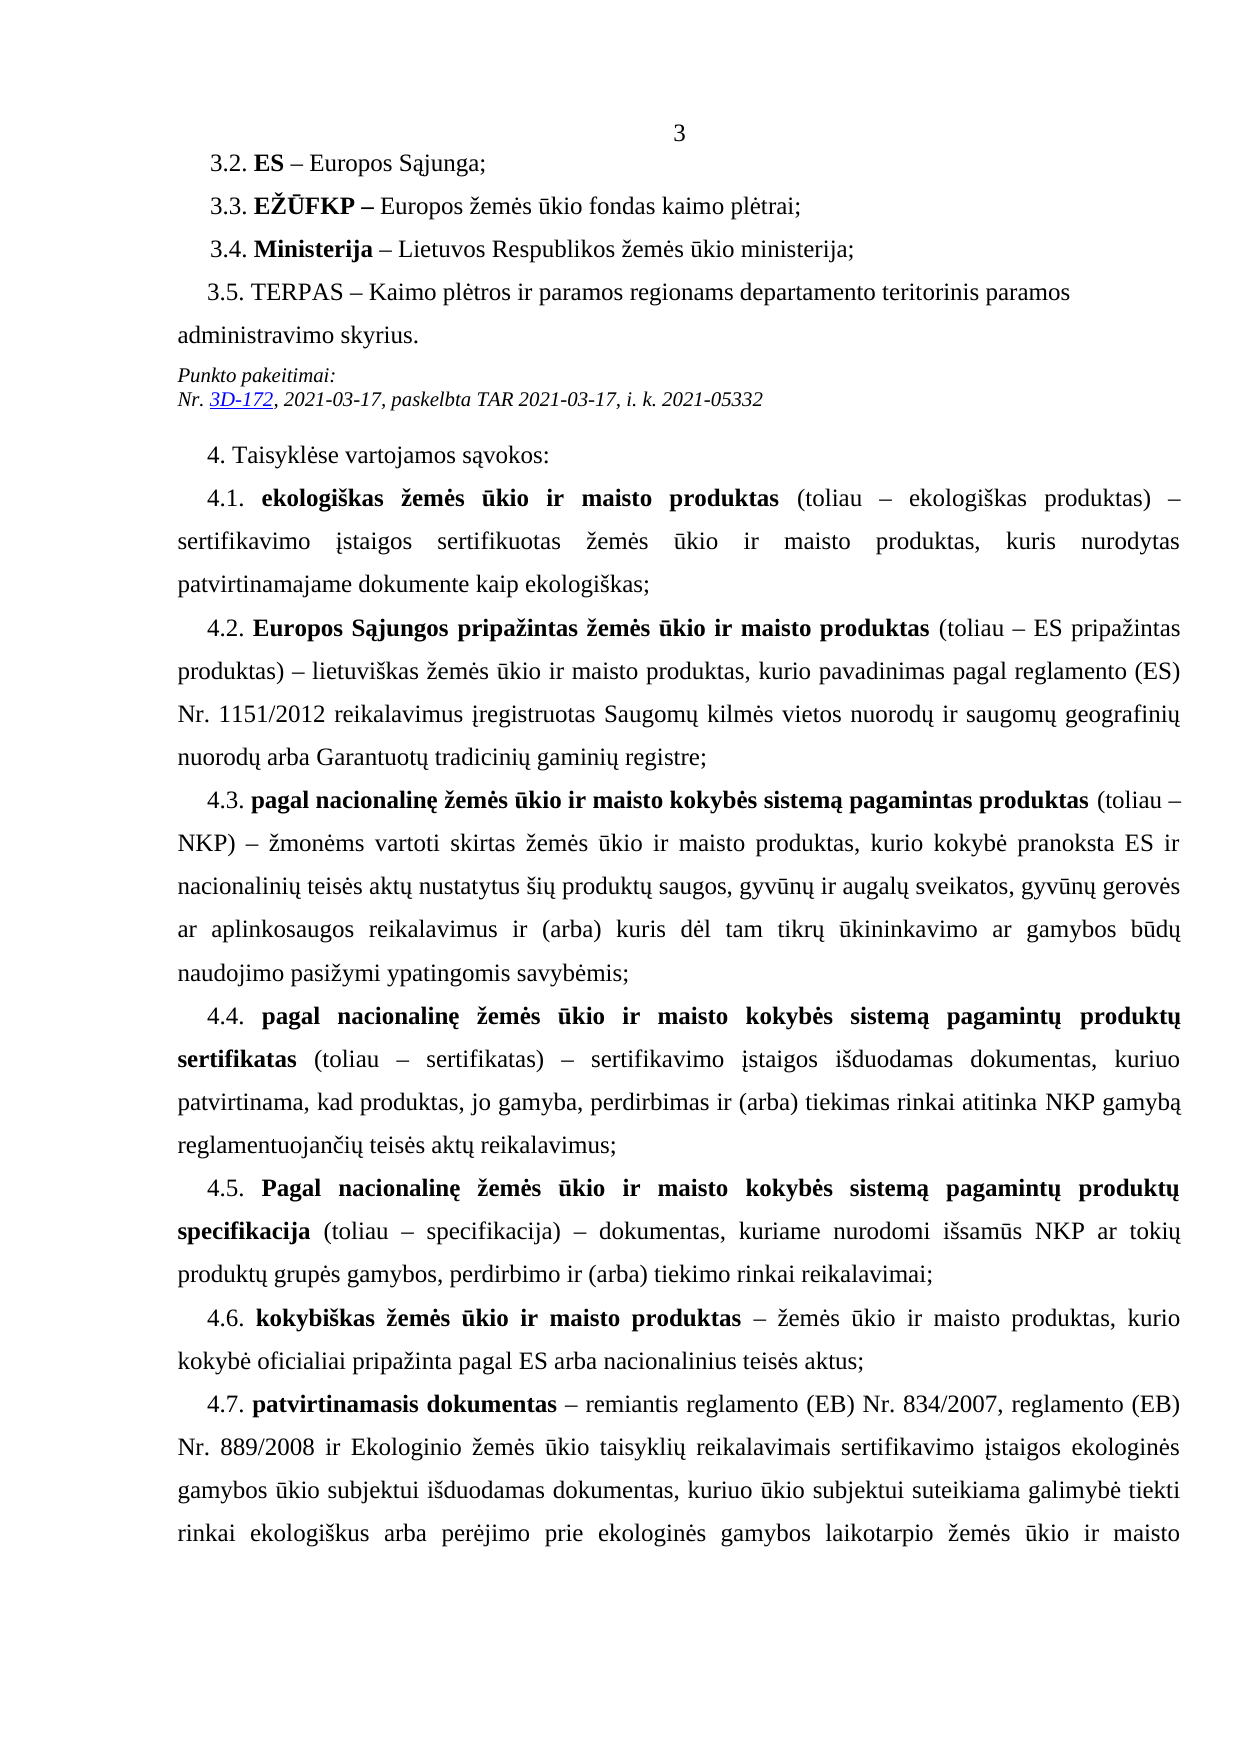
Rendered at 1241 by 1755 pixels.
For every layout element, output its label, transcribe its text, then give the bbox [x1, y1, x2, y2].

text 3.3. EŽŪFKP – Europos žemės ūkio fondas kaimo plėtrai; [177, 191, 1181, 219]
text 4. Taisyklėse vartojamos sąvokos: [177, 440, 1181, 469]
text 4.7. patvirtinamasis dokumentas – remiantis reglamento (EB) Nr. 834/2007, reglamento (EB) Nr. 889/2008 ir Ekologinio žemės ūkio taisyklių reikalavimais sertifikavimo įstaigos ekologinės gamybos ūkio subjektui išduodamas dokumentas, kuriuo ūkio subjektui suteikiama galimybė tiekti rinkai ekologiškus arba perėjimo prie ekologinės gamybos laikotarpio žemės ūkio ir maisto [177, 1389, 1181, 1547]
text 4.5. Pagal nacionalinę žemės ūkio ir maisto kokybės sistemą pagamintų produktų specifikacija (toliau – specifikacija) – dokumentas, kuriame nurodomi išsamūs NKP ar tokių produktų grupės gamybos, perdirbimo ir (arba) tiekimo rinkai reikalavimai; [177, 1173, 1181, 1288]
text 4.1. ekologiškas žemės ūkio ir maisto produktas (toliau – ekologiškas produktas) – sertifikavimo įstaigos sertifikuotas žemės ūkio ir maisto produktas, kuris nurodytas patvirtinamajame dokumente kaip ekologiškas; [177, 483, 1181, 598]
text 4.6. kokybiškas žemės ūkio ir maisto produktas – žemės ūkio ir maisto produktas, kurio kokybė oficialiai pripažinta pagal ES arba nacionalinius teisės aktus; [177, 1303, 1181, 1374]
text 4.4. pagal nacionalinę žemės ūkio ir maisto kokybės sistemą pagamintų produktų sertifikatas (toliau – sertifikatas) – sertifikavimo įstaigos išduodamas dokumentas, kuriuo patvirtinama, kad produktas, jo gamyba, perdirbimas ir (arba) tiekimas rinkai atitinka NKP gamybą reglamentuojančių teisės aktų reikalavimus; [177, 1001, 1181, 1159]
text 4.3. pagal nacionalinę žemės ūkio ir maisto kokybės sistemą pagamintas produktas (toliau – NKP) – žmonėms vartoti skirtas žemės ūkio ir maisto produktas, kurio kokybė pranoksta ES ir nacionalinių teisės aktų nustatytus šių produktų saugos, gyvūnų ir augalų sveikatos, gyvūnų gerovės ar aplinkosaugos reikalavimus ir (arba) kuris dėl tam tikrų ūkininkavimo ar gamybos būdų naudojimo pasižymi ypatingomis savybėmis; [177, 785, 1181, 986]
text 3.4. Ministerija – Lietuvos Respublikos žemės ūkio ministerija; [177, 234, 1181, 263]
text Nr. 3D-172, 2021-03-17, paskelbta TAR 2021-03-17, i. k. 2021-05332 [177, 387, 1181, 411]
text 3.2. ES – Europos Sąjunga; [177, 148, 1181, 176]
text Punkto pakeitimai: [177, 363, 1181, 387]
text 4.2. Europos Sąjungos pripažintas žemės ūkio ir maisto produktas (toliau – ES pripažintas produktas) – lietuviškas žemės ūkio ir maisto produktas, kurio pavadinimas pagal reglamento (ES) Nr. 1151/2012 reikalavimus įregistruotas Saugomų kilmės vietos nuorodų ir saugomų geografinių nuorodų arba Garantuotų tradicinių gaminių registre; [177, 613, 1181, 771]
text 3.5. TERPAS – Kaimo plėtros ir paramos regionams departamento teritorinis paramos administravimo skyrius. [177, 277, 1181, 349]
